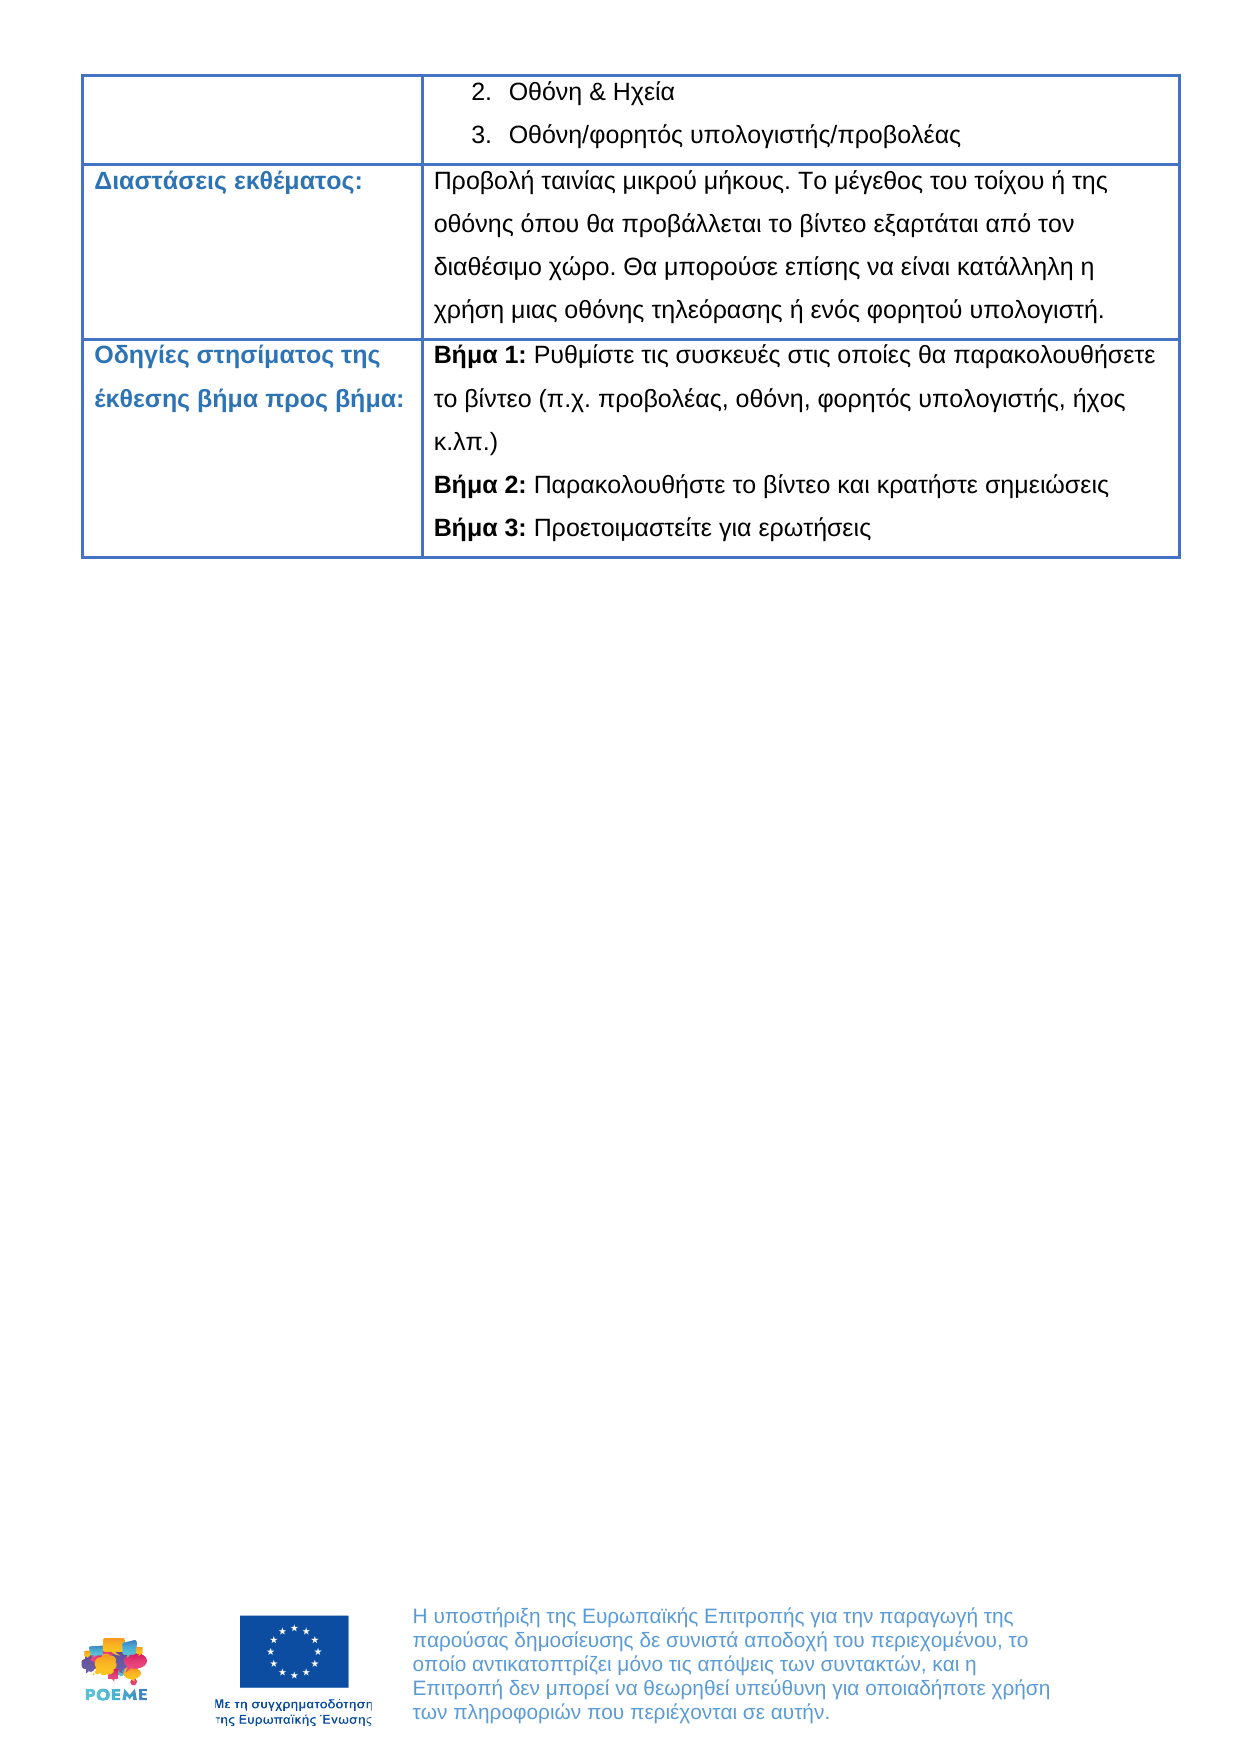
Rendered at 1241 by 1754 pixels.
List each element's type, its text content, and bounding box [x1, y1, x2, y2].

table_cell Βήμα 1: Ρυθμίστε τις συσκευές στις οποίες θα παρακολουθήσετε το βίντεο (π.χ. προβολέας, οθόνη, φορητός υπολογιστής, ήχος κ.λπ.) Βήμα 2: Παρακολουθήστε το βίντεο και κρατήστε σημειώσεις Βήμα 3: Προετοιμαστείτε για ερωτήσεις [424, 341, 1178, 556]
table_cell [84, 77, 421, 163]
table_cell Διαστάσεις εκθέματος: [84, 166, 421, 337]
table_cell Υλικό Εκθέματος 9: Ταινία μικρού μήκους για την κουμανταρία (ή κάτι παρόμοιο) Οθόνη & Ηχεία Οθόνη/φορητός υπολογιστής/προβολέας [424, 77, 1178, 163]
table_cell Οδηγίες στησίματος της έκθεσης βήμα προς βήμα: [84, 341, 421, 556]
table_cell Προβολή ταινίας μικρού μήκους. Το μέγεθος του τοίχου ή της οθόνης όπου θα προβάλλεται το βίντεο εξαρτάται από τον διαθέσιμο χώρο. Θα μπορούσε επίσης να είναι κατάλληλη η χρήση μιας οθόνης τηλεόρασης ή ενός φορητού υπολογιστή. [424, 166, 1178, 337]
